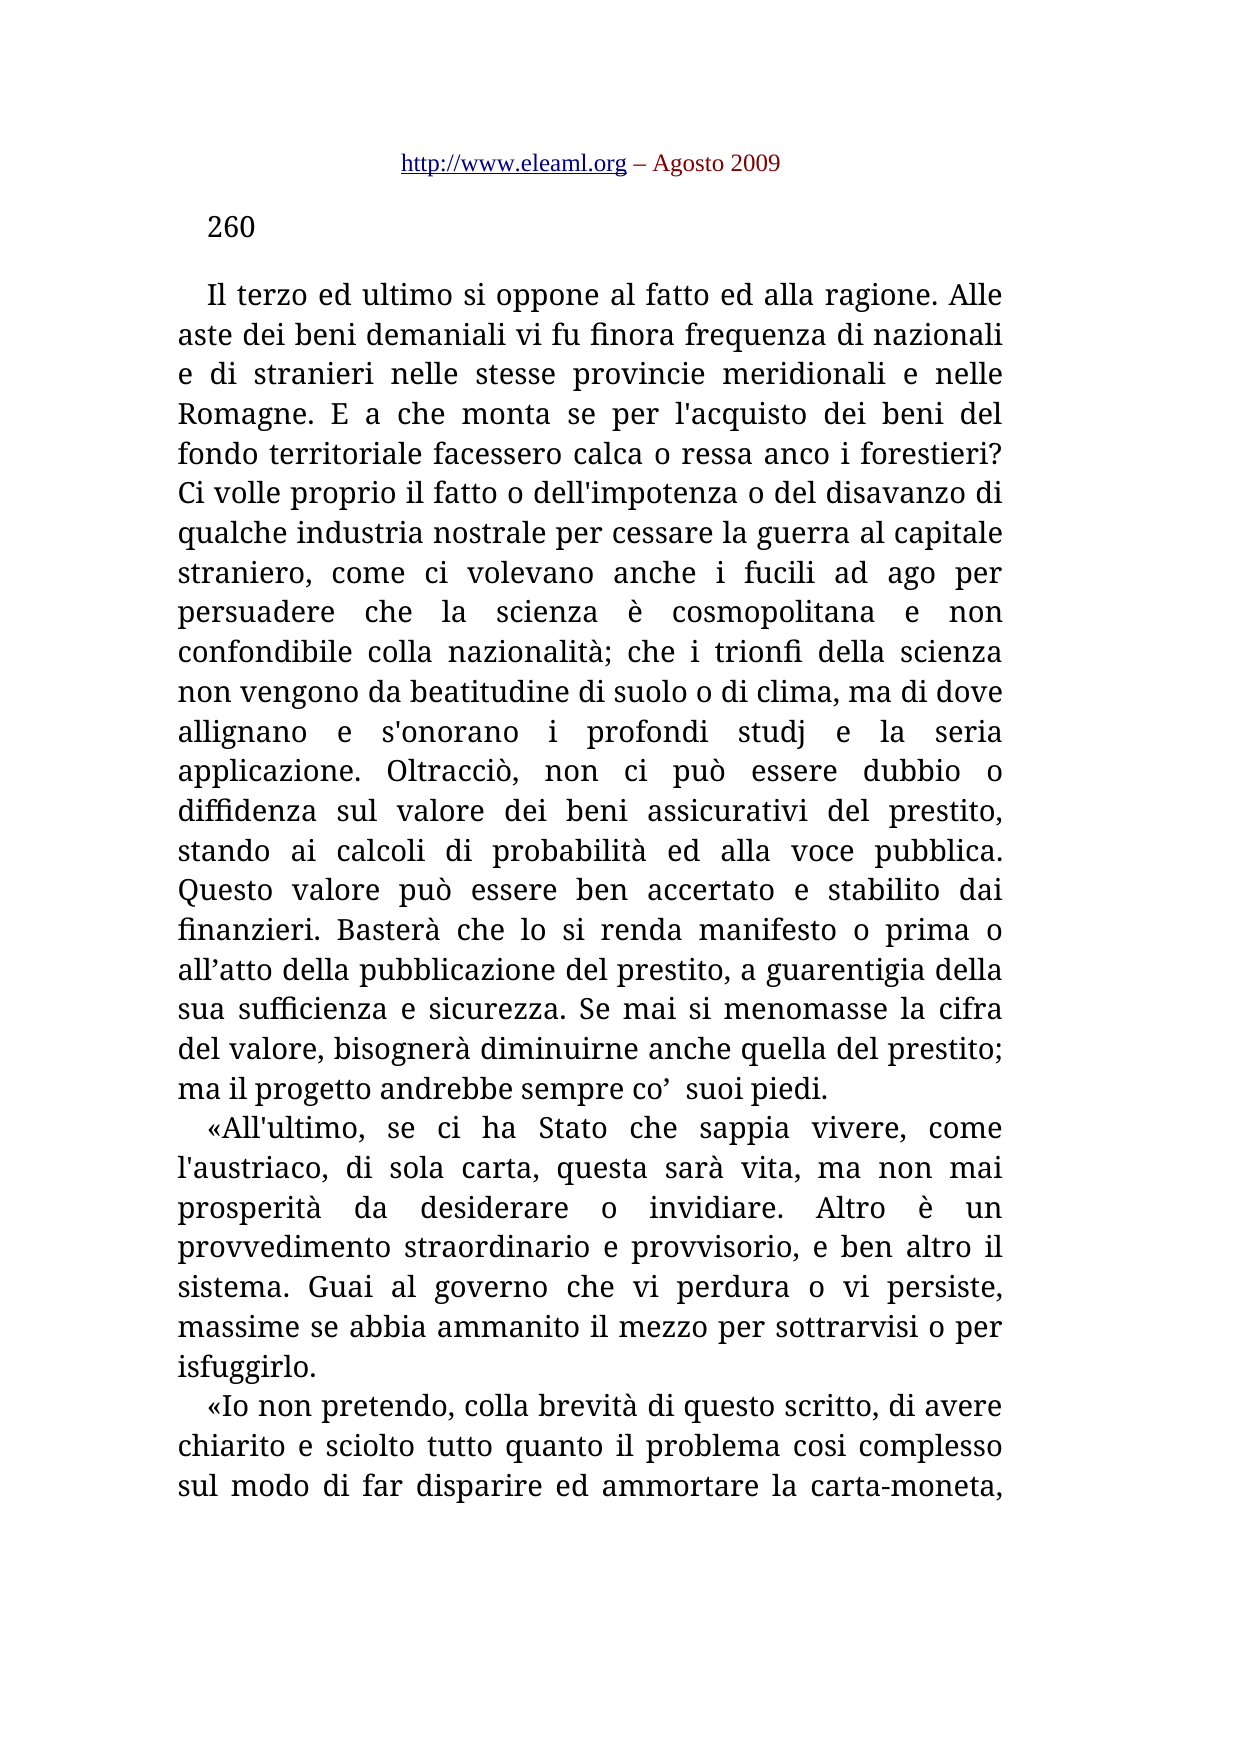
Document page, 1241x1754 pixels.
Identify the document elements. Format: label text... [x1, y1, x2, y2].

text 260 [177, 206, 1004, 246]
text «Io non pretendo, colla brevità di questo scritto, di avere chiarito e sciolto tutto quanto il problema cosi complesso sul modo di far disparire ed ammortare la carta-moneta, [177, 1386, 1004, 1504]
text «All'ultimo, se ci ha Stato che sappia vivere, come l'austriaco, di sola carta, questa sarà vita, ma non mai prosperità da desiderare o invidiare. Altro è un provvedimento straordinario e provvisorio, e ben altro il sistema. Guai al governo che vi perdura o vi persiste, massime se abbia ammanito il mezzo per sottrarvisi o per isfuggirlo. [177, 1108, 1004, 1386]
text Il terzo ed ultimo si oppone al fatto ed alla ragione. Alle aste dei beni demaniali vi fu finora frequenza di nazionali e di stranieri nelle stesse provincie meridionali e nelle Romagne. E a che monta se per l'acquisto dei beni del fondo territoriale facessero calca o ressa anco i forestieri? Ci volle proprio il fatto o dell'impotenza o del disavanzo di qualche industria nostrale per cessare la guerra al capitale straniero, come ci volevano anche i fucili ad ago per persuadere che la scienza è cosmopolitana e non confondibile colla nazionalità; che i trionfi della scienza non vengono da beatitudine di suolo o di clima, ma di dove allignano e s'onorano i profondi studj e la seria applicazione. Oltracciò, non ci può essere dubbio o diffidenza sul valore dei beni assicurativi del prestito, stando ai calcoli di probabilità ed alla voce pubblica. Questo valore può essere ben accertato e stabilito dai finanzieri. Basterà che lo si renda manifesto o prima o all’atto della pubblicazione del prestito, a guarentigia della sua sufficienza e sicurezza. Se mai si menomasse la cifra del valore, bisognerà diminuirne anche quella del prestito; ma il progetto andrebbe sempre co’ suoi piedi. [177, 274, 1004, 1108]
